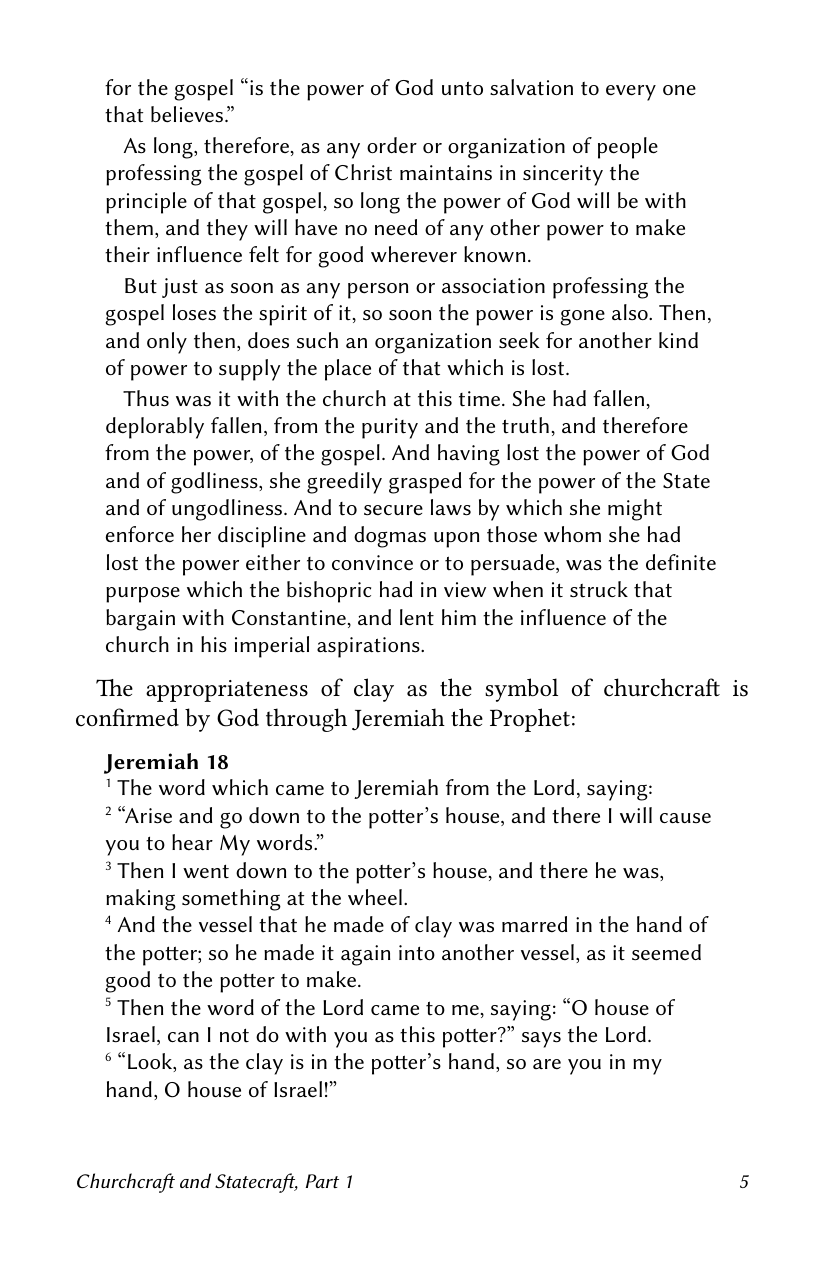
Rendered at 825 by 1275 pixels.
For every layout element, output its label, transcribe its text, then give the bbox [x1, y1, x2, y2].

text But just as soon as any person or association professing the gospel loses the spirit of it, so soon the power is gone also. Then, and only then, does such an organization seek for another kind of power to supply the place of that which is lost. [105, 273, 720, 381]
text Jeremiah 18 [105, 749, 750, 775]
text The appropriateness of clay as the symbol of churchcraft is confirmed by God through Jeremiah the Prophet: [75, 674, 750, 733]
text 3 Then I went down to the potter’s house, and there he was, making something at the wheel. [105, 857, 720, 911]
text 5 Then the word of the Lord came to me, saying: “O house of Israel, can I not do with you as this potter?” says the Lord. [105, 994, 720, 1048]
text Thus was it with the church at this time. She had fallen, deplorably fallen, from the purity and the truth, and therefore from the power, of the gospel. And having lost the power of God and of godliness, she greedily grasped for the power of the State and of ungodliness. And to secure laws by which she might enforce her discipline and dogmas upon those whom she had lost the power either to convince or to persuade, was the definite purpose which the bishopric had in view when it struck that bargain with Constantine, and lent him the influence of the church in his imperial aspirations. [105, 385, 720, 658]
text for the gospel “is the power of God unto salvation to every one that believes.” [105, 75, 720, 128]
text 4 And the vessel that he made of clay was marred in the hand of the potter; so he made it again into another vessel, as it seemed good to the potter to make. [105, 912, 720, 993]
text 6 “Look, as the clay is in the potter’s hand, so are you in my hand, O house of Israel!” [105, 1049, 720, 1103]
text 1 The word which came to Jeremiah from the Lord, saying: [105, 775, 720, 801]
text As long, therefore, as any order or organization of people professing the gospel of Christ maintains in sincerity the principle of that gospel, so long the power of God will be with them, and they will have no need of any other power to make their influence felt for good wherever known. [105, 133, 720, 268]
text 2 “Arise and go down to the potter’s house, and there I will cause you to hear My words.” [105, 803, 720, 856]
